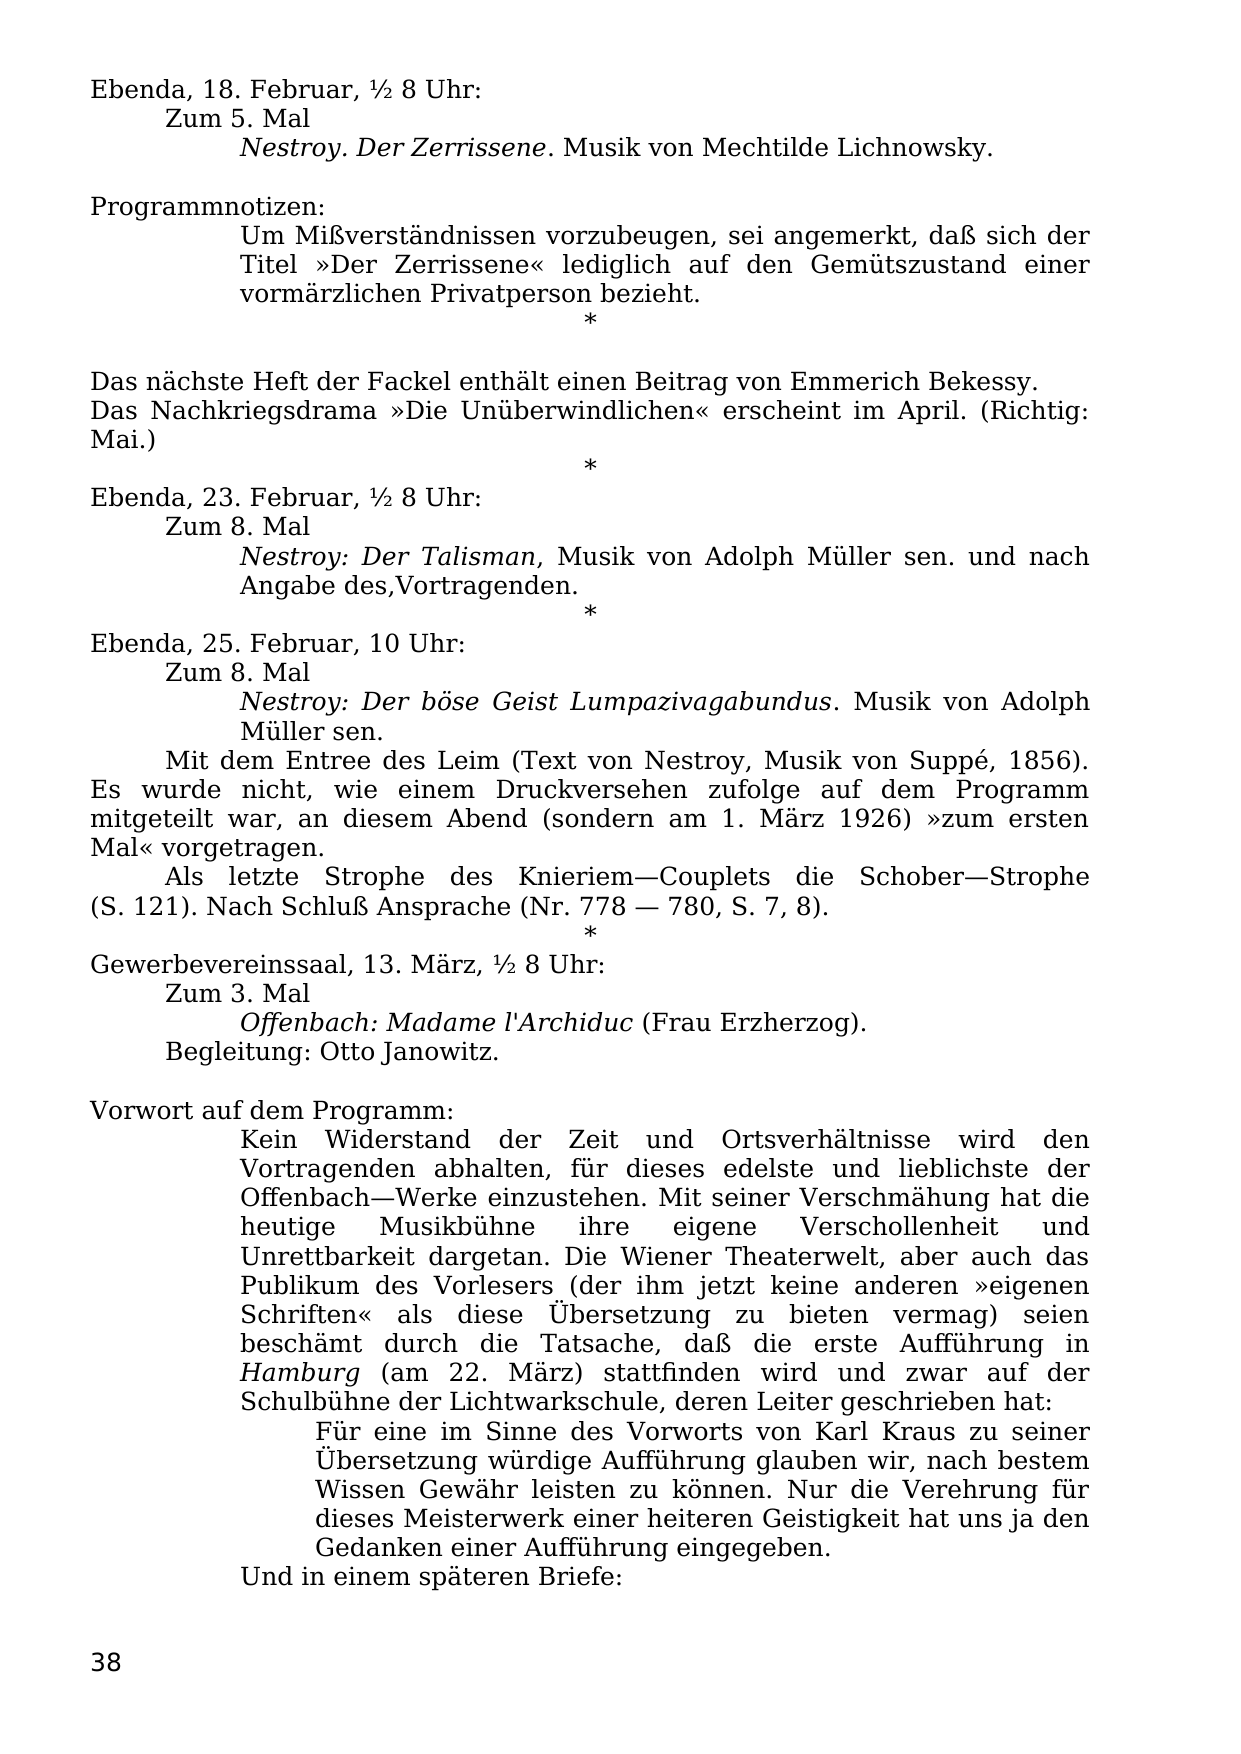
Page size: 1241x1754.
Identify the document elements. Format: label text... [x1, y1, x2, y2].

text Offenbach: Madame l'Archiduc (Frau Erzherzog). [240, 1008, 1091, 1037]
text Programmnotizen: [90, 192, 1091, 221]
text Gewerbevereinssaal, 13. März, ½ 8 Uhr: [90, 950, 1091, 979]
text Ebenda, 25. Februar, 10 Uhr: [90, 629, 1091, 658]
text * [90, 454, 1091, 483]
text Zum 5. Mal [90, 104, 1091, 133]
text Ebenda, 23. Februar, ½ 8 Uhr: [90, 483, 1091, 512]
text Vorwort auf dem Programm: [90, 1096, 1091, 1125]
text Für eine im Sinne des Vorworts von Karl Kraus zu seiner Übersetzung würdige Aufführung glauben wir, nach bestem Wissen Gewähr leisten zu können. Nur die Verehrung für dieses Meisterwerk einer heiteren Geistigkeit hat uns ja den Gedanken einer Aufführung eingegeben. [315, 1417, 1091, 1562]
text Mit dem Entree des Leim (Text von Nestroy, Musik von Suppé, 1856). Es wurde nicht, wie einem Druckversehen zufolge auf dem Programm mitgeteilt war, an diesem Abend (sondern am 1. März 1926) »zum ersten Mal« vorgetragen. [90, 746, 1091, 862]
text Das Nachkriegsdrama »Die Unüberwindlichen« erscheint im April. (Richtig: Mai.) [90, 396, 1091, 454]
text Nestroy: Der böse Geist Lumpazivagabundus. Musik von Adolph Müller sen. [240, 687, 1091, 746]
text Und in einem späteren Briefe: [240, 1562, 1091, 1592]
text Kein Widerstand der Zeit und Ortsverhältnisse wird den Vortragenden abhalten, für dieses edelste und lieblichste der Offenbach—Werke einzustehen. Mit seiner Verschmähung hat die heutige Musikbühne ihre eigene Verschollenheit und Unrettbarkeit dargetan. Die Wiener Theaterwelt, aber auch das Publikum des Vorlesers (der ihm jetzt keine anderen »eigenen Schriften« als diese Übersetzung zu bieten vermag) seien beschämt durch die Tatsache, daß die erste Aufführung in Hamburg (am 22. März) stattfinden wird und zwar auf der Schulbühne der Lichtwarkschule, deren Leiter geschrieben hat: [240, 1125, 1091, 1417]
text Als letzte Strophe des Knieriem—Couplets die Schober—Strophe (S. 121). Nach Schluß Ansprache (Nr. 778 — 780, S. 7, 8). [90, 862, 1091, 921]
text Das nächste Heft der Fackel enthält einen Beitrag von Emmerich Bekessy. [90, 367, 1091, 396]
text * [90, 308, 1091, 337]
text Nestroy. Der Zerrissene. Musik von Mechtilde Lichnowsky. [240, 133, 1091, 162]
text Zum 8. Mal [90, 512, 1091, 542]
text Zum 3. Mal [90, 979, 1091, 1008]
text Ebenda, 18. Februar, ½ 8 Uhr: [90, 75, 1091, 104]
text * [90, 921, 1091, 950]
text * [90, 600, 1091, 629]
text Zum 8. Mal [90, 658, 1091, 687]
text Begleitung: Otto Janowitz. [90, 1037, 1091, 1067]
text Um Mißverständnissen vorzubeugen, sei angemerkt, daß sich der Titel »Der Zerrissene« lediglich auf den Gemütszustand einer vormärzlichen Privatperson bezieht. [240, 221, 1091, 308]
text Nestroy: Der Talisman, Musik von Adolph Müller sen. und nach Angabe des,Vortragenden. [240, 542, 1091, 600]
